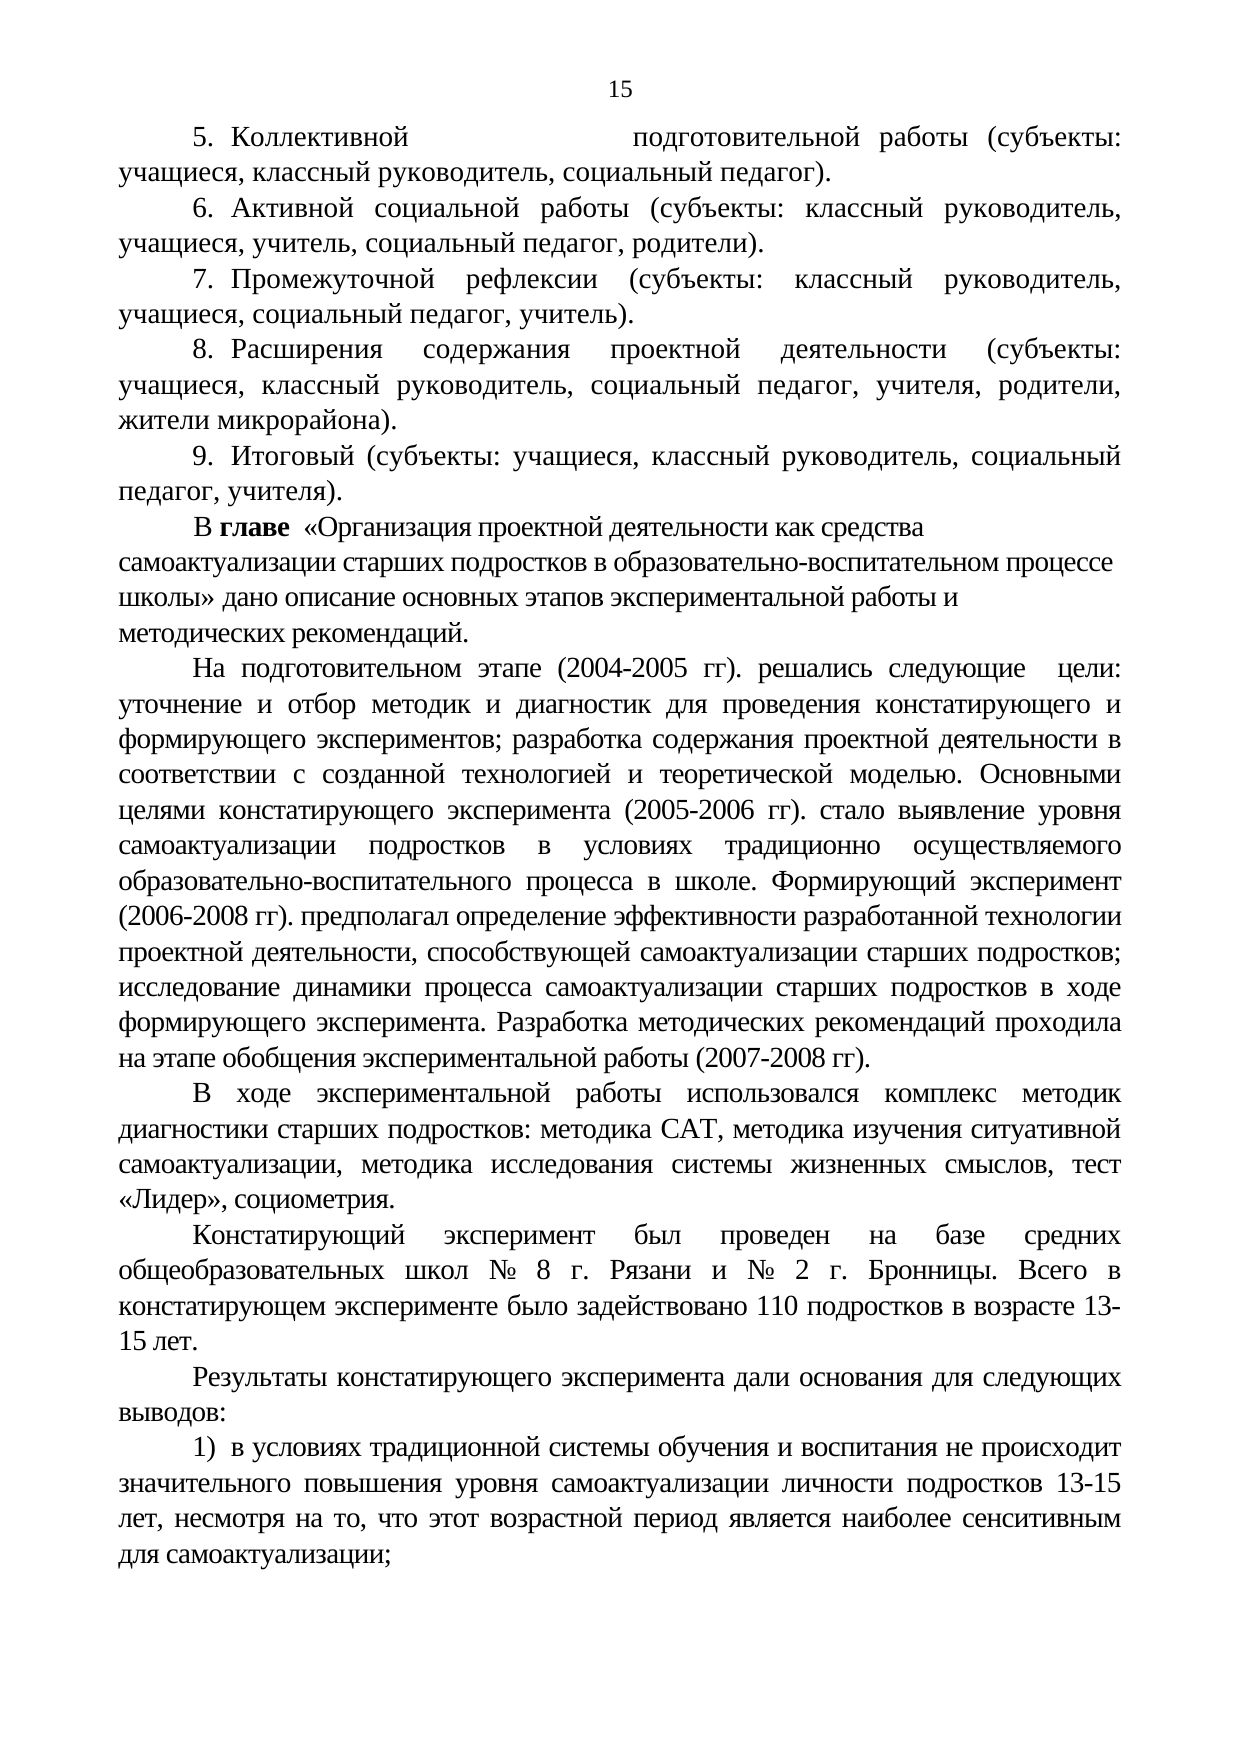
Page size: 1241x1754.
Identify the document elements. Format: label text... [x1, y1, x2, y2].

text Констатирующий эксперимент был проведен на базе средних общеобразовательных школ № 8 г. Рязани и № 2 г. Бронницы. Всего в констатирующем эксперименте было задействовано 110 подростков в возрасте 13-15 лет. [118, 1216, 1122, 1358]
list в условиях традиционной системы обучения и воспитания не происходит значительного повышения уровня самоактуализации личности подростков 13-15 лет, несмотря на то, что этот возрастной период является наиболее сенситивным для самоактуализации; [118, 1428, 1122, 1570]
text Результаты констатирующего эксперимента дали основания для следующих выводов: [118, 1358, 1122, 1428]
text На подготовительном этапе (2004-2005 гг). решались следующие цели: уточнение и отбор методик и диагностик для проведения констатирующего и формирующего экспериментов; разработка содержания проектной деятельности в соответствии с созданной технологией и теоретической моделью. Основными целями констатирующего эксперимента (2005-2006 гг). стало выявление уровня самоактуализации подростков в условиях традиционно осуществляемого образовательно-воспитательного процесса в школе. Формирующий эксперимент (2006-2008 гг). предполагал определение эффективности разработанной технологии проектной деятельности, способствующей самоактуализации старших подростков; исследование динамики процесса самоактуализации старших подростков в ходе формирующего эксперимента. Разработка методических рекомендаций проходила на этапе обобщения экспериментальной работы (2007-2008 гг). [118, 649, 1122, 1074]
list Итоговый (субъекты: учащиеся, классный руководитель, социальный педагог, учителя). [118, 437, 1122, 508]
list Коллективной подготовительной работы (субъекты: учащиеся, классный руководитель, социальный педагог). [118, 118, 1122, 189]
list Активной социальной работы (субъекты: классный руководитель, учащиеся, учитель, социальный педагог, родители). [118, 189, 1122, 260]
list Промежуточной рефлексии (субъекты: классный руководитель, учащиеся, социальный педагог, учитель). [118, 260, 1122, 331]
list Расширения содержания проектной деятельности (субъекты: учащиеся, классный руководитель, социальный педагог, учителя, родители, жители микрорайона). [118, 331, 1122, 437]
text В ходе экспериментальной работы использовался комплекс методик диагностики старших подростков: методика САТ, методика изучения ситуативной самоактуализации, методика исследования системы жизненных смыслов, тест «Лидер», социометрия. [118, 1074, 1122, 1216]
text В главе «Организация проектной деятельности как средства самоактуализации старших подростков в образовательно-воспитательном процессе школы» дано описание основных этапов экспериментальной работы и методических рекомендаций. [118, 508, 1122, 649]
